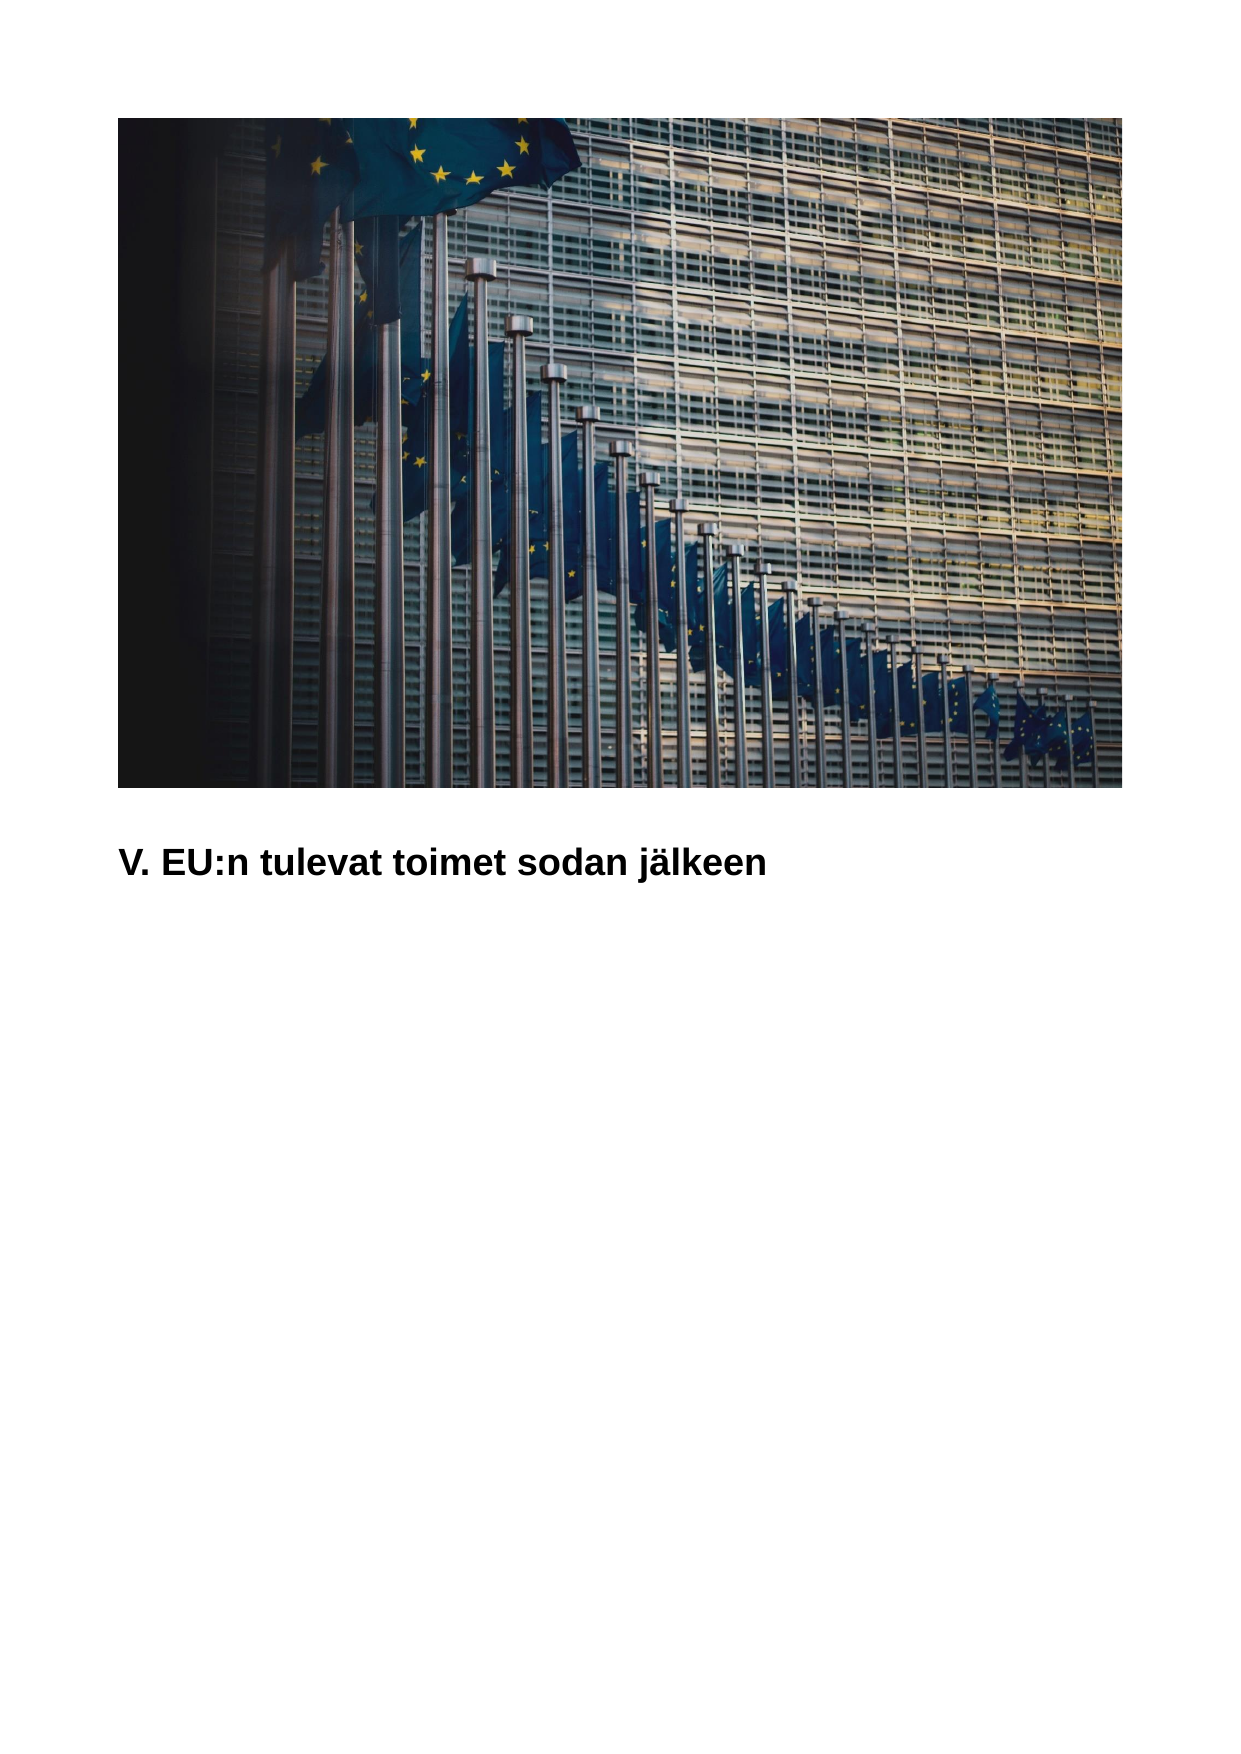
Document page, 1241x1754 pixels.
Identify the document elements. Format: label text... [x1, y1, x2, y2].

subtitle V. EU:n tulevat toimet sodan jälkeen [118, 840, 1122, 883]
picture [118, 118, 1123, 788]
